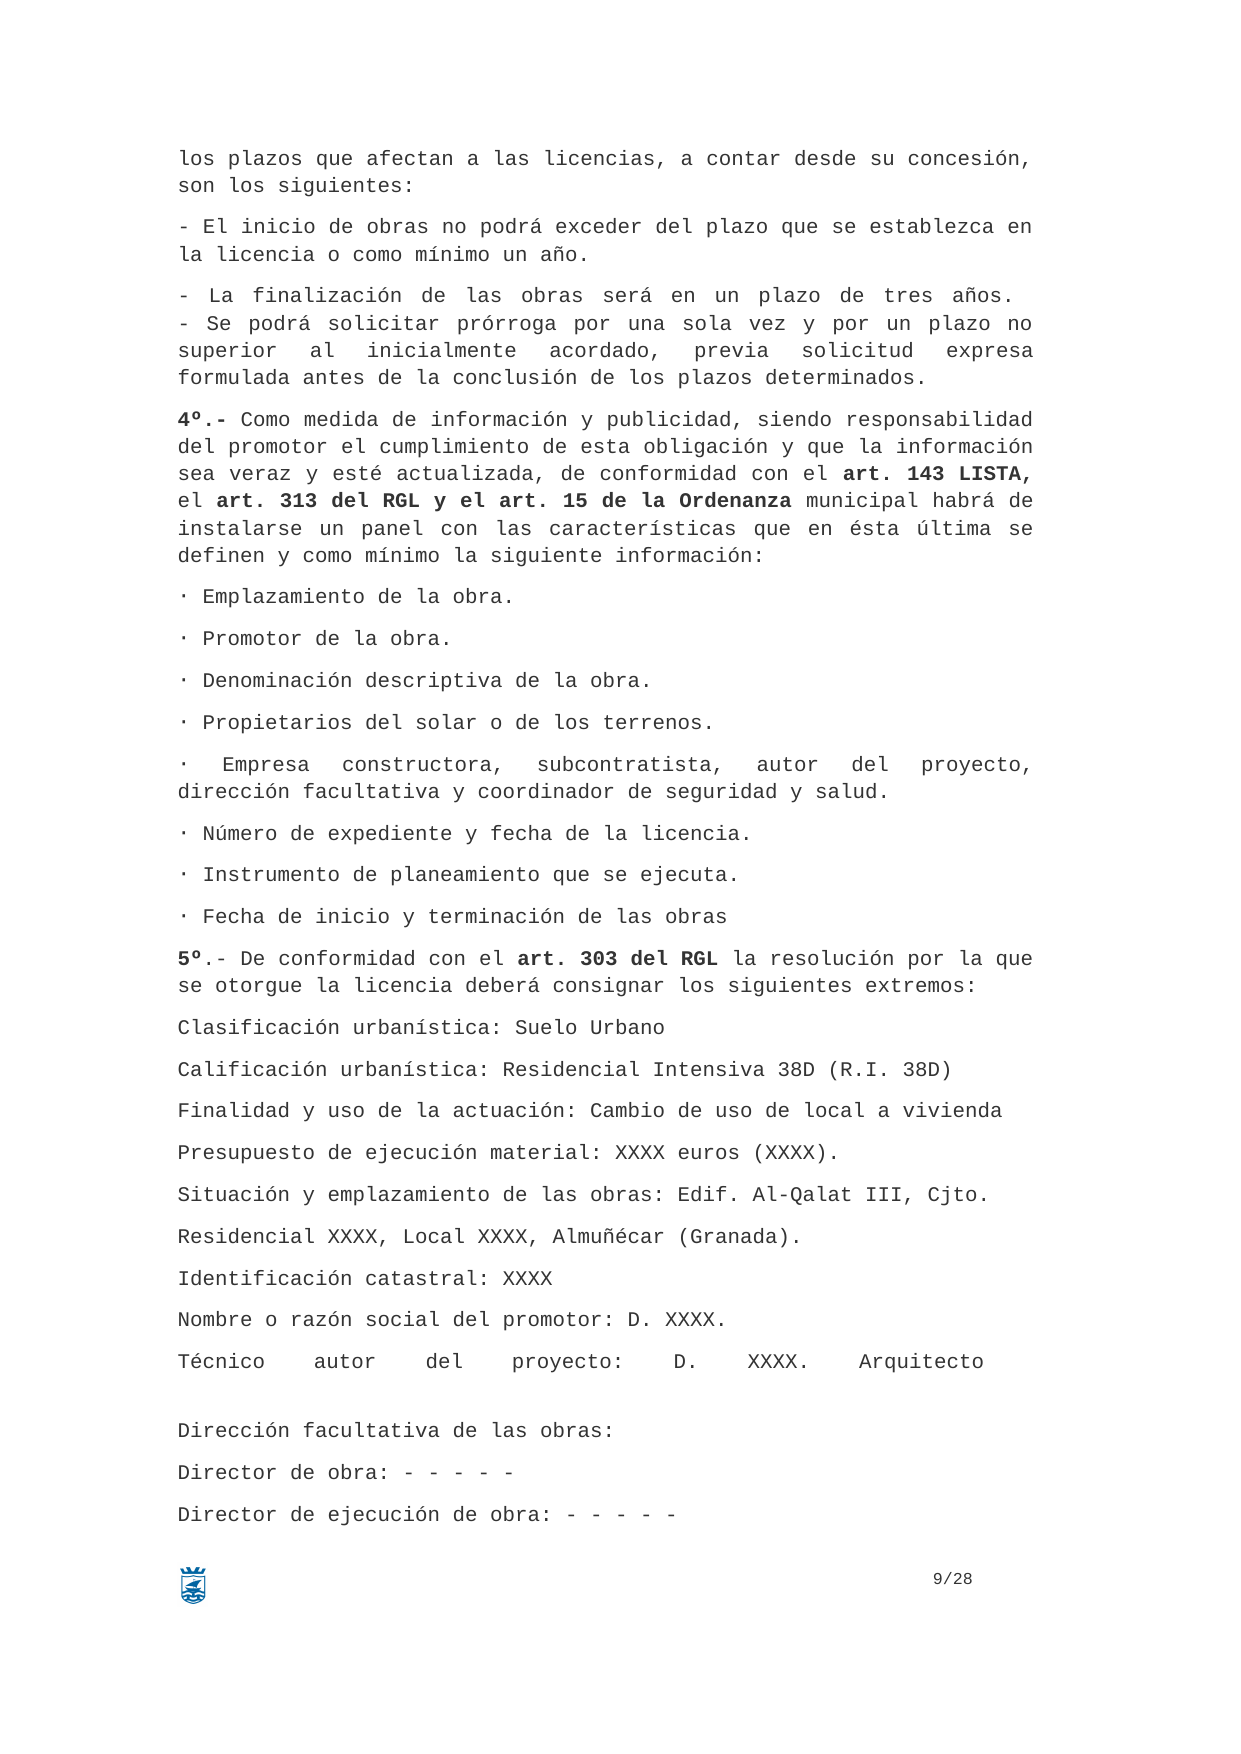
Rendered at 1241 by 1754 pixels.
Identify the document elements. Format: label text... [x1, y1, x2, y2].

text 4º.- Como medida de información y publicidad, siendo responsabilidad del promotor el cumplimiento de esta obligación y que la información sea veraz y esté actualizada, de conformidad con el art. 143 LISTA, el art. 313 del RGL y el art. 15 de la Ordenanza municipal habrá de instalarse un panel con las características que en ésta última se definen y como mínimo la siguiente información: [177, 409, 1033, 568]
text ⋅ Propietarios del solar o de los terrenos. [177, 712, 1033, 736]
text Nombre o razón social del promotor: D. XXXX. [177, 1309, 1033, 1333]
text Presupuesto de ejecución material: XXXX euros (XXXX). [177, 1142, 1033, 1166]
text Residencial XXXX, Local XXXX, Almuñécar (Granada). [177, 1226, 1033, 1249]
text Finalidad y uso de la actuación: Cambio de uso de local a vivienda [177, 1100, 1033, 1124]
text ⋅ Instrumento de planeamiento que se ejecuta. [177, 864, 1033, 888]
text Dirección facultativa de las obras: [177, 1420, 1033, 1444]
text - El inicio de obras no podrá exceder del plazo que se establezca en la licencia o como mínimo un año. [177, 217, 1033, 267]
text ⋅ Denominación descriptiva de la obra. [177, 670, 1033, 694]
text los plazos que afectan a las licencias, a contar desde su concesión, son los siguientes: [177, 148, 1033, 198]
text Clasificación urbanística: Suelo Urbano [177, 1017, 1033, 1041]
picture [177, 1562, 208, 1607]
text - La finalización de las obras será en un plazo de tres años. - Se podrá solicitar prórroga por una sola vez y por un plazo no superior al inicialmente acordado, previa solicitud expresa formulada antes de la conclusión de los plazos determinados. [177, 286, 1033, 391]
text ⋅ Fecha de inicio y terminación de las obras [177, 906, 1033, 930]
text Director de obra: - - - - - [177, 1462, 1033, 1485]
text ⋅ Empresa constructora, subcontratista, autor del proyecto, dirección facultativa y coordinador de seguridad y salud. [177, 754, 1033, 804]
text Calificación urbanística: Residencial Intensiva 38D (R.I. 38D) [177, 1059, 1033, 1082]
text ⋅ Emplazamiento de la obra. [177, 587, 1033, 610]
text 5º.- De conformidad con el art. 303 del RGL la resolución por la que se otorgue la licencia deberá consignar los siguientes extremos: [177, 948, 1033, 999]
text Director de ejecución de obra: - - - - - [177, 1503, 1033, 1527]
text Identificación catastral: XXXX [177, 1267, 1033, 1291]
text Técnico autor del proyecto: D. XXXX. Arquitecto [177, 1351, 1033, 1402]
text ⋅ Promotor de la obra. [177, 628, 1033, 652]
text Situación y emplazamiento de las obras: Edif. Al-Qalat III, Cjto. [177, 1184, 1033, 1208]
text ⋅ Número de expediente y fecha de la licencia. [177, 823, 1033, 846]
